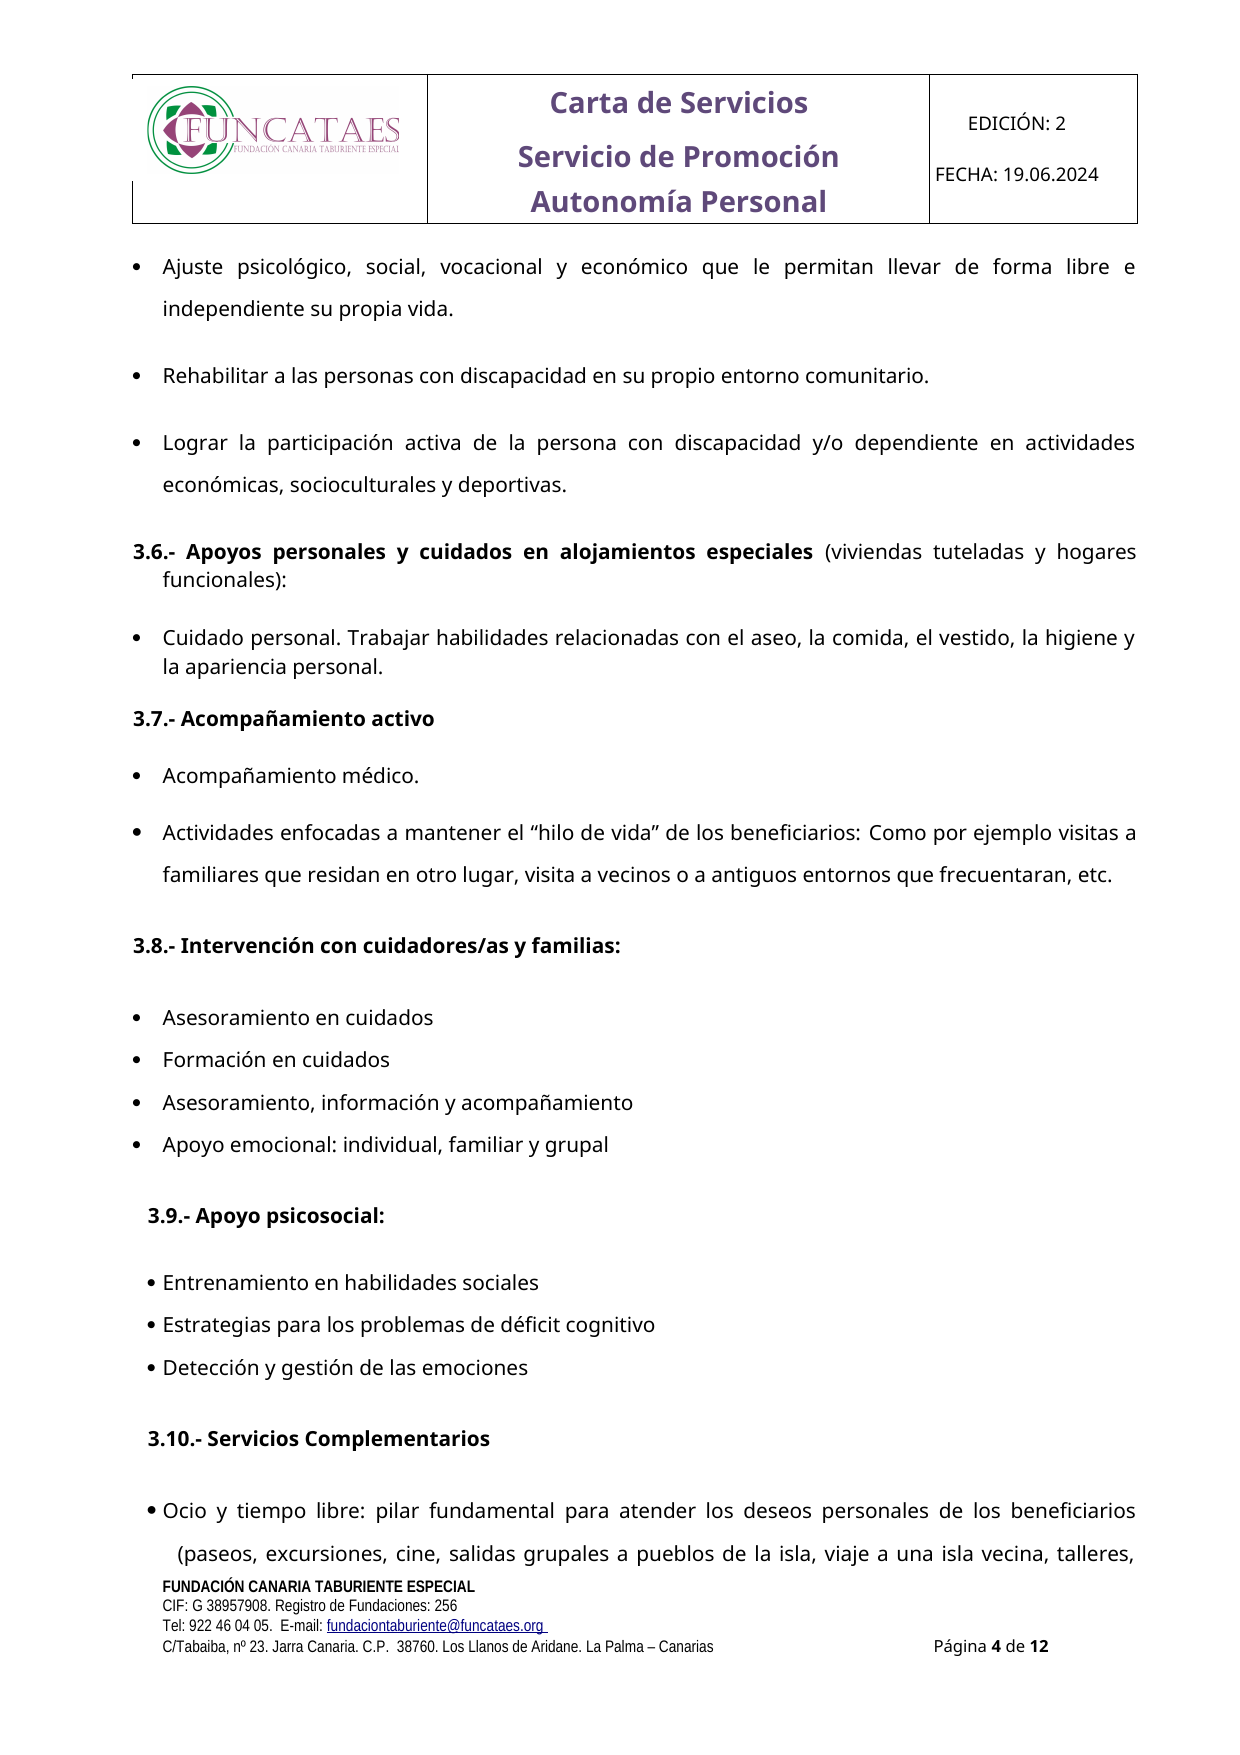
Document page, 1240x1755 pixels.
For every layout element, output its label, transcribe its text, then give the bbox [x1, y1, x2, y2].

list Entrenamiento en habilidades sociales [148, 1268, 1137, 1296]
list Cuidado personal. Trabajar habilidades relacionadas con el aseo, la comida, el vestido, la higiene y la apariencia personal. [133, 623, 1137, 680]
list Acompañamiento médico. [133, 761, 1137, 789]
list Ocio y tiempo libre: pilar fundamental para atender los deseos personales de los beneficiarios (paseos, excursiones, cine, salidas grupales a pueblos de la isla, viaje a una isla vecina, talleres, [148, 1496, 1137, 1567]
text 3.6.- Apoyos personales y cuidados en alojamientos especiales (viviendas tuteladas y hogares funcionales): [133, 537, 1137, 594]
text 3.7.- Acompañamiento activo [133, 704, 1137, 733]
list Actividades enfocadas a mantener el “hilo de vida” de los beneficiarios: Como por ejemplo visitas a familiares que residan en otro lugar, visita a vecinos o a antiguos entornos que frecuentaran, etc. [133, 818, 1137, 889]
list Asesoramiento, información y acompañamiento [133, 1088, 1137, 1116]
text 3.10.- Servicios Complementarios [148, 1424, 1137, 1453]
list Lograr la participación activa de la persona con discapacidad y/o dependiente en actividades económicas, socioculturales y deportivas. [133, 428, 1137, 499]
list Apoyo emocional: individual, familiar y grupal [133, 1130, 1137, 1159]
list Asesoramiento en cuidados [133, 1003, 1137, 1031]
list Ajuste psicológico, social, vocacional y económico que le permitan llevar de forma libre e independiente su propia vida. [133, 252, 1137, 323]
list Rehabilitar a las personas con discapacidad en su propio entorno comunitario. [133, 361, 1137, 389]
list Detección y gestión de las emociones [148, 1353, 1137, 1382]
list Estrategias para los problemas de déficit cognitivo [148, 1311, 1137, 1339]
text 3.9.- Apoyo psicosocial: [148, 1201, 1137, 1230]
text 3.8.- Intervención con cuidadores/as y familias: [133, 932, 1137, 960]
list Formación en cuidados [133, 1045, 1137, 1074]
